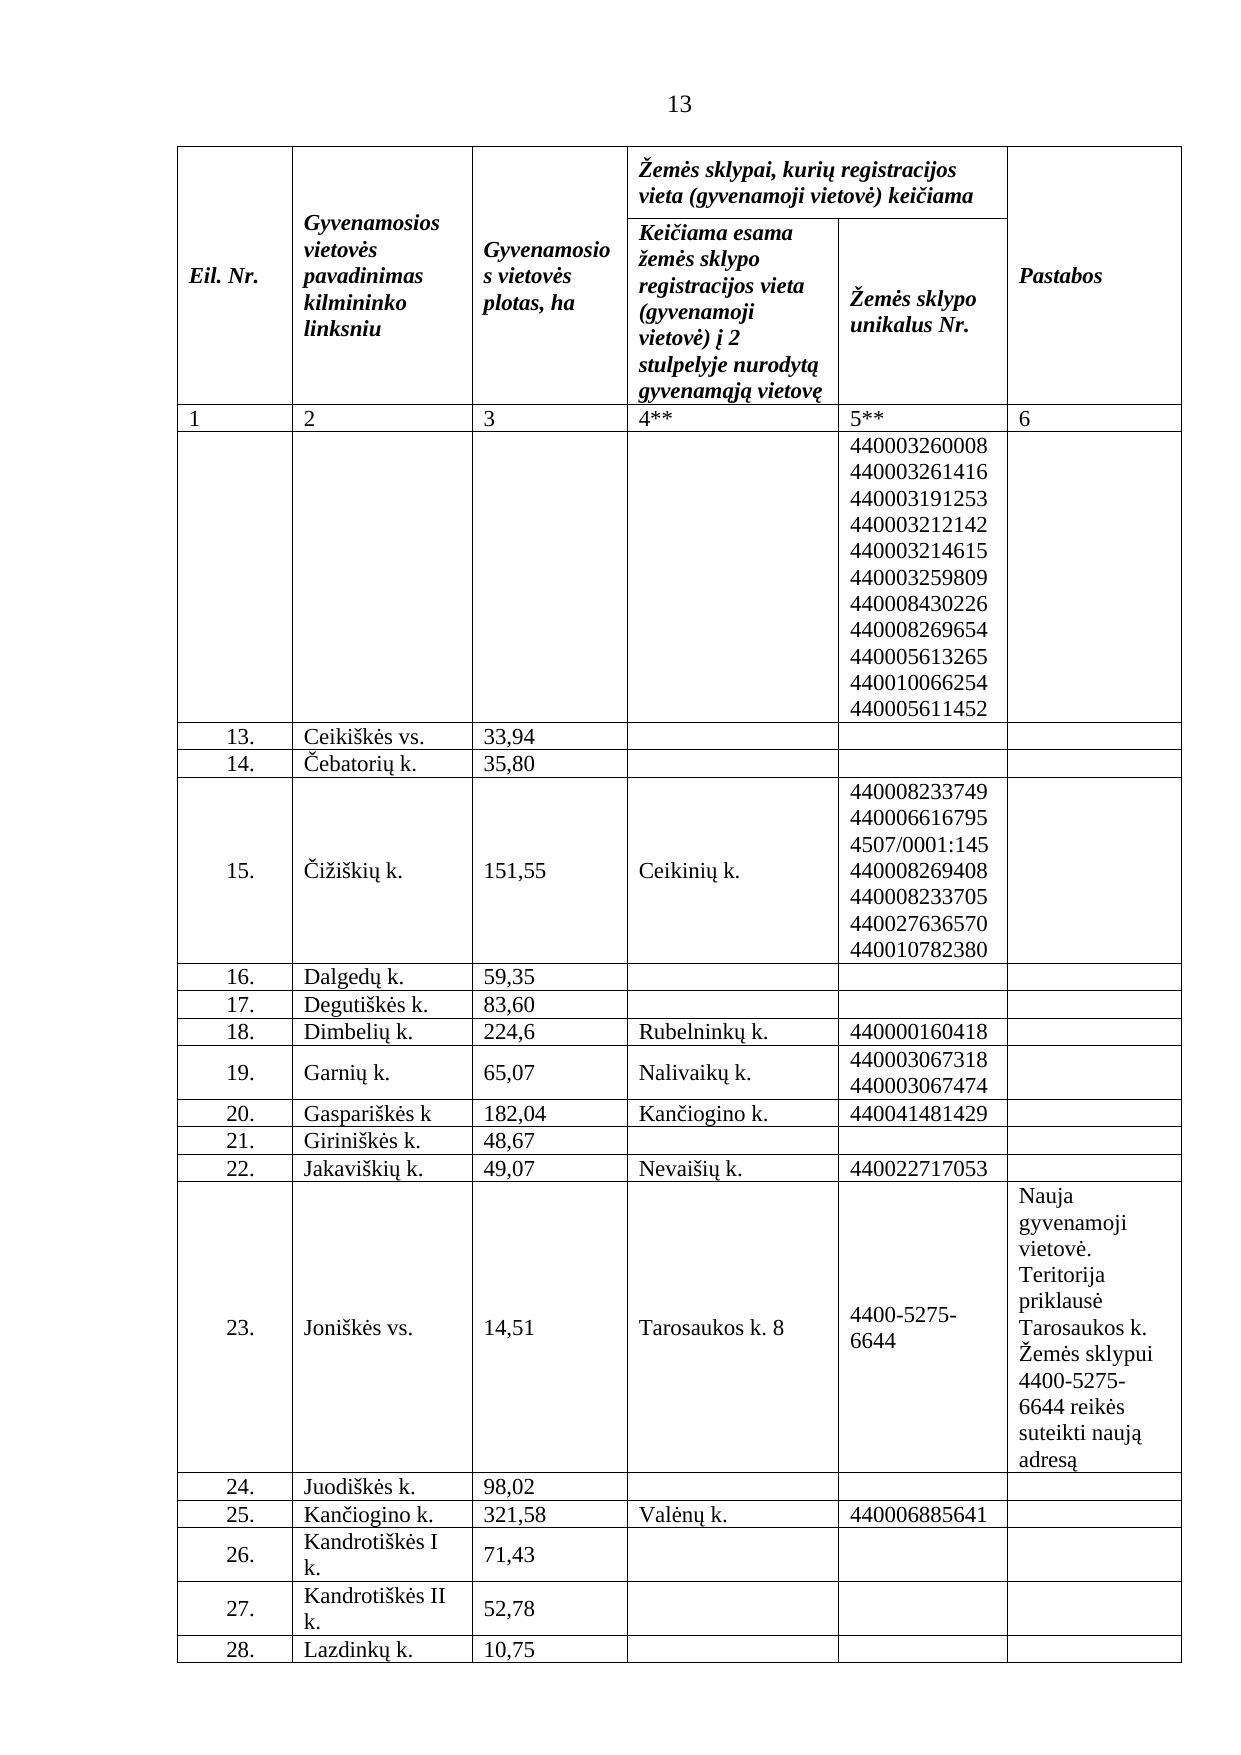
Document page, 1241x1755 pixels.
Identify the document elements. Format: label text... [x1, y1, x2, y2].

table_cell Dimbelių k. [293, 1019, 472, 1045]
table_cell 440041481429 [839, 1100, 1007, 1126]
table_cell 440008233749 440006616795 4507/0001:145 440008269408 440008233705 440027636570 440010782380 [839, 778, 1007, 962]
table_cell [839, 1528, 1007, 1581]
table_cell 20. [178, 1100, 292, 1126]
table_cell [839, 750, 1007, 777]
table_cell 26. [178, 1528, 292, 1581]
table_cell 27. [178, 1582, 292, 1634]
table_cell 17. [178, 991, 292, 1017]
table_cell 440006885641 [839, 1501, 1007, 1527]
table_cell [628, 1127, 838, 1154]
table_cell [839, 723, 1007, 749]
table_cell Keičiama esama žemės sklypo registracijos vieta (gyvenamoji vietovė) į 2 stulpelyje nurodytą gyvenamąją vietovę [628, 219, 838, 403]
table_cell [1008, 991, 1181, 1017]
table_cell Kandrotiškės I k. [293, 1528, 472, 1581]
table_cell 224,6 [473, 1019, 627, 1045]
table_cell 14,51 [473, 1182, 627, 1472]
table_cell Giriniškės k. [293, 1127, 472, 1154]
table_cell [628, 1636, 838, 1662]
table_cell 440003260008 440003261416 440003191253 440003212142 440003214615 440003259809 440008430226 440008269654 440005613265 440010066254 440005611452 [839, 432, 1007, 722]
table_cell 59,35 [473, 964, 627, 990]
table_cell Jakaviškių k. [293, 1155, 472, 1181]
table_cell 19. [178, 1046, 292, 1099]
table_cell [1008, 1636, 1181, 1662]
table_cell [628, 1582, 838, 1634]
table_cell 3 [473, 405, 627, 431]
table_cell Nalivaikų k. [628, 1046, 838, 1099]
table_cell [178, 432, 292, 722]
table_cell [1008, 1528, 1181, 1581]
table_cell 10,75 [473, 1636, 627, 1662]
table_cell [839, 1582, 1007, 1634]
table_cell [839, 1636, 1007, 1662]
table_cell [1008, 1155, 1181, 1181]
table_cell Nevaišių k. [628, 1155, 838, 1181]
table_cell 1 [178, 405, 292, 431]
table_cell Valėnų k. [628, 1501, 838, 1527]
table_cell [1008, 1100, 1181, 1126]
table_cell Ceikiškės vs. [293, 723, 472, 749]
table_header Pastabos [1008, 147, 1181, 403]
table_cell 98,02 [473, 1473, 627, 1499]
table_cell [1008, 750, 1181, 777]
table_cell [628, 723, 838, 749]
table_cell Nauja gyvenamoji vietovė. Teritorija priklausė Tarosaukos k. Žemės sklypui 4400-5275-6644 reikės suteikti naują adresą [1008, 1182, 1181, 1472]
table_cell Kančiogino k. [628, 1100, 838, 1126]
table_cell [839, 1473, 1007, 1499]
table_cell Joniškės vs. [293, 1182, 472, 1472]
table_cell [1008, 964, 1181, 990]
table_cell Dalgedų k. [293, 964, 472, 990]
table_cell 151,55 [473, 778, 627, 962]
table_cell 71,43 [473, 1528, 627, 1581]
table_cell 23. [178, 1182, 292, 1472]
table_cell 21. [178, 1127, 292, 1154]
table_cell [628, 1473, 838, 1499]
table_cell 4400-5275-6644 [839, 1182, 1007, 1472]
table_cell [1008, 1501, 1181, 1527]
table_cell [628, 432, 838, 722]
table_cell 83,60 [473, 991, 627, 1017]
table_cell [839, 991, 1007, 1017]
table_cell [628, 991, 838, 1017]
table_cell Kančiogino k. [293, 1501, 472, 1527]
table_cell Garnių k. [293, 1046, 472, 1099]
table_cell 4** [628, 405, 838, 431]
table_cell Čižiškių k. [293, 778, 472, 962]
table_cell [628, 750, 838, 777]
table_cell 13. [178, 723, 292, 749]
table_cell Žemės sklypo unikalus Nr. [839, 219, 1007, 403]
table_header Žemės sklypai, kurių registracijos vieta (gyvenamoji vietovė) keičiama [628, 147, 1007, 218]
table_cell [293, 432, 472, 722]
table_cell Kandrotiškės II k. [293, 1582, 472, 1634]
table_cell 49,07 [473, 1155, 627, 1181]
table_cell [1008, 432, 1181, 722]
table_cell 22. [178, 1155, 292, 1181]
table_cell Gaspariškės k [293, 1100, 472, 1126]
table_cell [1008, 1046, 1181, 1099]
table_cell [839, 964, 1007, 990]
table_cell Čebatorių k. [293, 750, 472, 777]
table_cell Rubelninkų k. [628, 1019, 838, 1045]
table_cell [628, 1528, 838, 1581]
table_cell 65,07 [473, 1046, 627, 1099]
table_cell 15. [178, 778, 292, 962]
table_cell 182,04 [473, 1100, 627, 1126]
table_cell [839, 1127, 1007, 1154]
table_cell 16. [178, 964, 292, 990]
table_cell [1008, 1019, 1181, 1045]
table_cell Tarosaukos k. 8 [628, 1182, 838, 1472]
table_cell 28. [178, 1636, 292, 1662]
table_cell 52,78 [473, 1582, 627, 1634]
table_cell [1008, 1127, 1181, 1154]
table_cell Degutiškės k. [293, 991, 472, 1017]
table_cell 48,67 [473, 1127, 627, 1154]
table_cell Lazdinkų k. [293, 1636, 472, 1662]
table_cell [473, 432, 627, 722]
table_cell 33,94 [473, 723, 627, 749]
table_cell 18. [178, 1019, 292, 1045]
table_header Gyvenamosios vietovės plotas, ha [473, 147, 627, 403]
table_cell [1008, 723, 1181, 749]
table_cell Ceikinių k. [628, 778, 838, 962]
table_cell [1008, 1582, 1181, 1634]
table_cell 14. [178, 750, 292, 777]
table_header Eil. Nr. [178, 147, 292, 403]
table_cell 321,58 [473, 1501, 627, 1527]
table_cell 440000160418 [839, 1019, 1007, 1045]
table_cell [1008, 1473, 1181, 1499]
table_header Gyvenamosios vietovės pavadinimas kilmininko linksniu [293, 147, 472, 403]
table_cell 440003067318 440003067474 [839, 1046, 1007, 1099]
table_cell 24. [178, 1473, 292, 1499]
table_cell 25. [178, 1501, 292, 1527]
table_cell Juodiškės k. [293, 1473, 472, 1499]
table_cell 440022717053 [839, 1155, 1007, 1181]
table_cell 6 [1008, 405, 1181, 431]
table_cell [628, 964, 838, 990]
table_cell [1008, 778, 1181, 962]
table_cell 5** [839, 405, 1007, 431]
table_cell 2 [293, 405, 472, 431]
table_cell 35,80 [473, 750, 627, 777]
